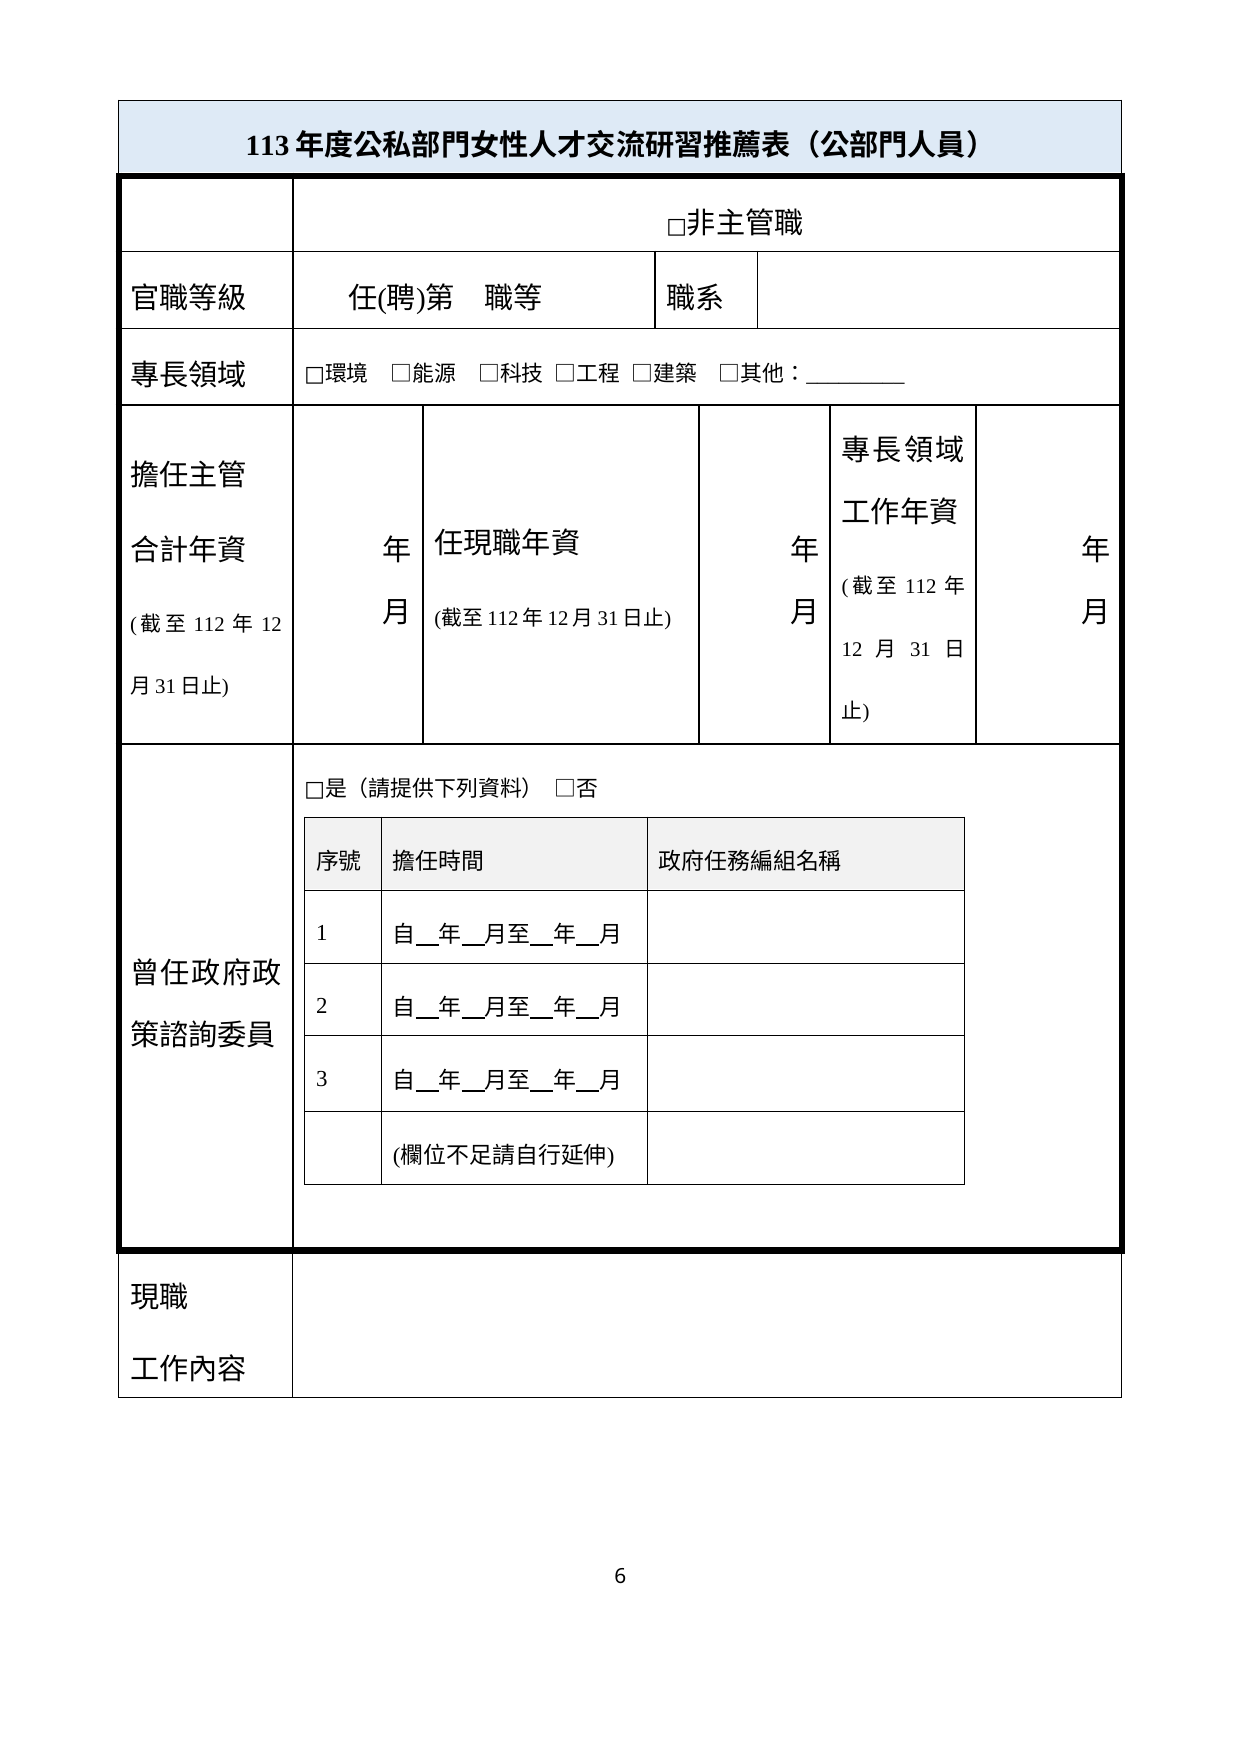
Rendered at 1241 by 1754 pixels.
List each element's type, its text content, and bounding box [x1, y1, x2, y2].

table_cell 3 [305, 1036, 381, 1111]
table_cell 年 月 [700, 406, 829, 743]
table_cell 2 [305, 964, 381, 1035]
table_cell 專長領域 [122, 329, 292, 404]
table_cell 現職 工作內容 [119, 1254, 292, 1397]
table_cell [648, 1036, 964, 1111]
table_cell [648, 1112, 964, 1184]
table_header 113年度公私部門女性人才交流研習推薦表（公部門人員） [119, 101, 1121, 172]
table_cell 自 年 月至 年 月 [382, 964, 647, 1035]
table_cell □是（請提供下列資料） □否 [294, 745, 1119, 1247]
table_header 序號 [305, 818, 381, 889]
table_cell 擔任主管 合計年資 (截至112年12月31日止) [122, 406, 292, 743]
table_cell 專長領域工作年資 (截至112年12月31日止) [831, 406, 975, 743]
table_cell 年 月 [294, 406, 422, 743]
table_cell 曾任政府政策諮詢委員 [122, 745, 292, 1247]
table_header 政府任務編組名稱 [648, 818, 964, 889]
table_cell 自 年 月至 年 月 [382, 891, 647, 962]
table_cell [122, 179, 292, 251]
table_cell 職系 [656, 252, 757, 327]
table_cell [648, 891, 964, 962]
table_cell [305, 1112, 381, 1184]
table_cell [294, 179, 655, 251]
table_cell [758, 252, 1119, 327]
table_cell 任現職年資 (截至112年12月31日止) [424, 406, 698, 743]
table_cell 任(聘)第 職等 [294, 252, 654, 327]
table_cell [648, 964, 964, 1035]
table_cell 官職等級 [122, 252, 292, 327]
table_cell □非主管職 [655, 179, 1119, 251]
table_cell (欄位不足請自行延伸) [382, 1112, 647, 1184]
table_header 擔任時間 [382, 818, 647, 889]
table_cell 1 [305, 891, 381, 962]
table_cell [293, 1254, 1121, 1397]
table_cell □環境 □能源 □科技 □工程 □建築 □其他：_________ [294, 329, 1119, 404]
table_cell 自 年 月至 年 月 [382, 1036, 647, 1111]
table_cell 年 月 [977, 406, 1119, 743]
